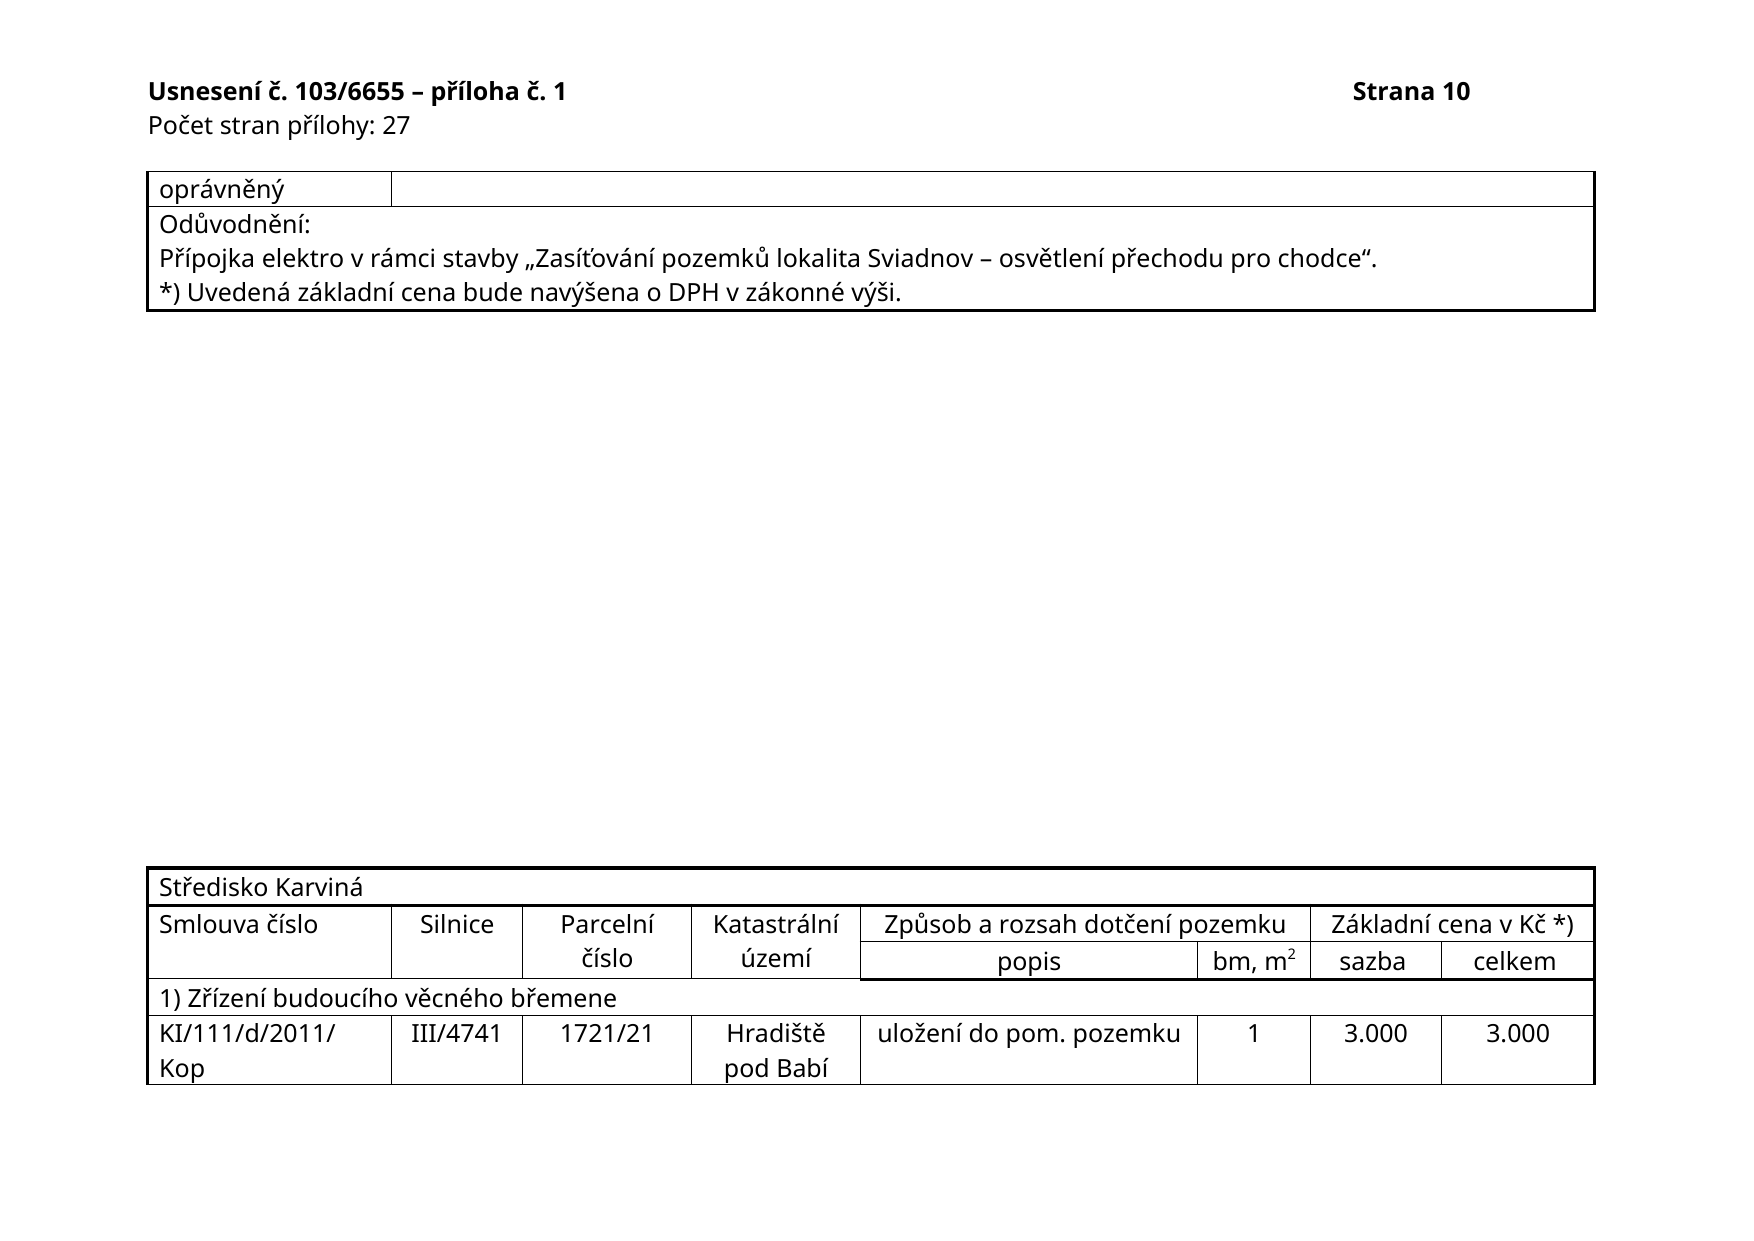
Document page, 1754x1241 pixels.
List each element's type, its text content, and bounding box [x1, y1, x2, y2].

table_cell Způsob a rozsah dotčení pozemku [861, 907, 1310, 941]
table_cell 1721/21 [523, 1016, 691, 1084]
table_cell bm, m2 [1198, 942, 1310, 978]
table_cell celkem [1442, 942, 1593, 978]
table_cell popis [861, 942, 1197, 978]
table_cell Smlouva číslo [149, 907, 391, 978]
table_cell III/4741 [392, 1016, 522, 1084]
table_cell Silnice [392, 907, 522, 978]
table_cell Hradiště pod Babí [692, 1016, 860, 1084]
table_cell 3.000 [1311, 1016, 1441, 1084]
table_cell Katastrální území [692, 907, 860, 978]
table_cell 1) Zřízení budoucího věcného břemene [149, 979, 1593, 1015]
table_cell 1 [1198, 1016, 1310, 1084]
table_cell sazba [1311, 942, 1441, 978]
table_cell Odůvodnění: Přípojka elektro v rámci stavby „Zasíťování pozemků lokalita Sviadnov – osvětlení přechodu pro chodce“. *) Uvedená základní cena bude navýšena o DPH v zákonné výši. [149, 207, 1593, 309]
table_cell uložení do pom. pozemku [861, 1016, 1197, 1084]
table_cell [392, 172, 1593, 206]
table_cell 3.000 [1442, 1016, 1593, 1084]
table_cell KI/111/d/2011/Kop [149, 1016, 391, 1084]
table_header Středisko Karviná [149, 870, 1593, 903]
table_cell Základní cena v Kč *) [1311, 907, 1593, 941]
table_cell oprávněný [149, 172, 391, 206]
table_cell Parcelní číslo [523, 907, 691, 978]
